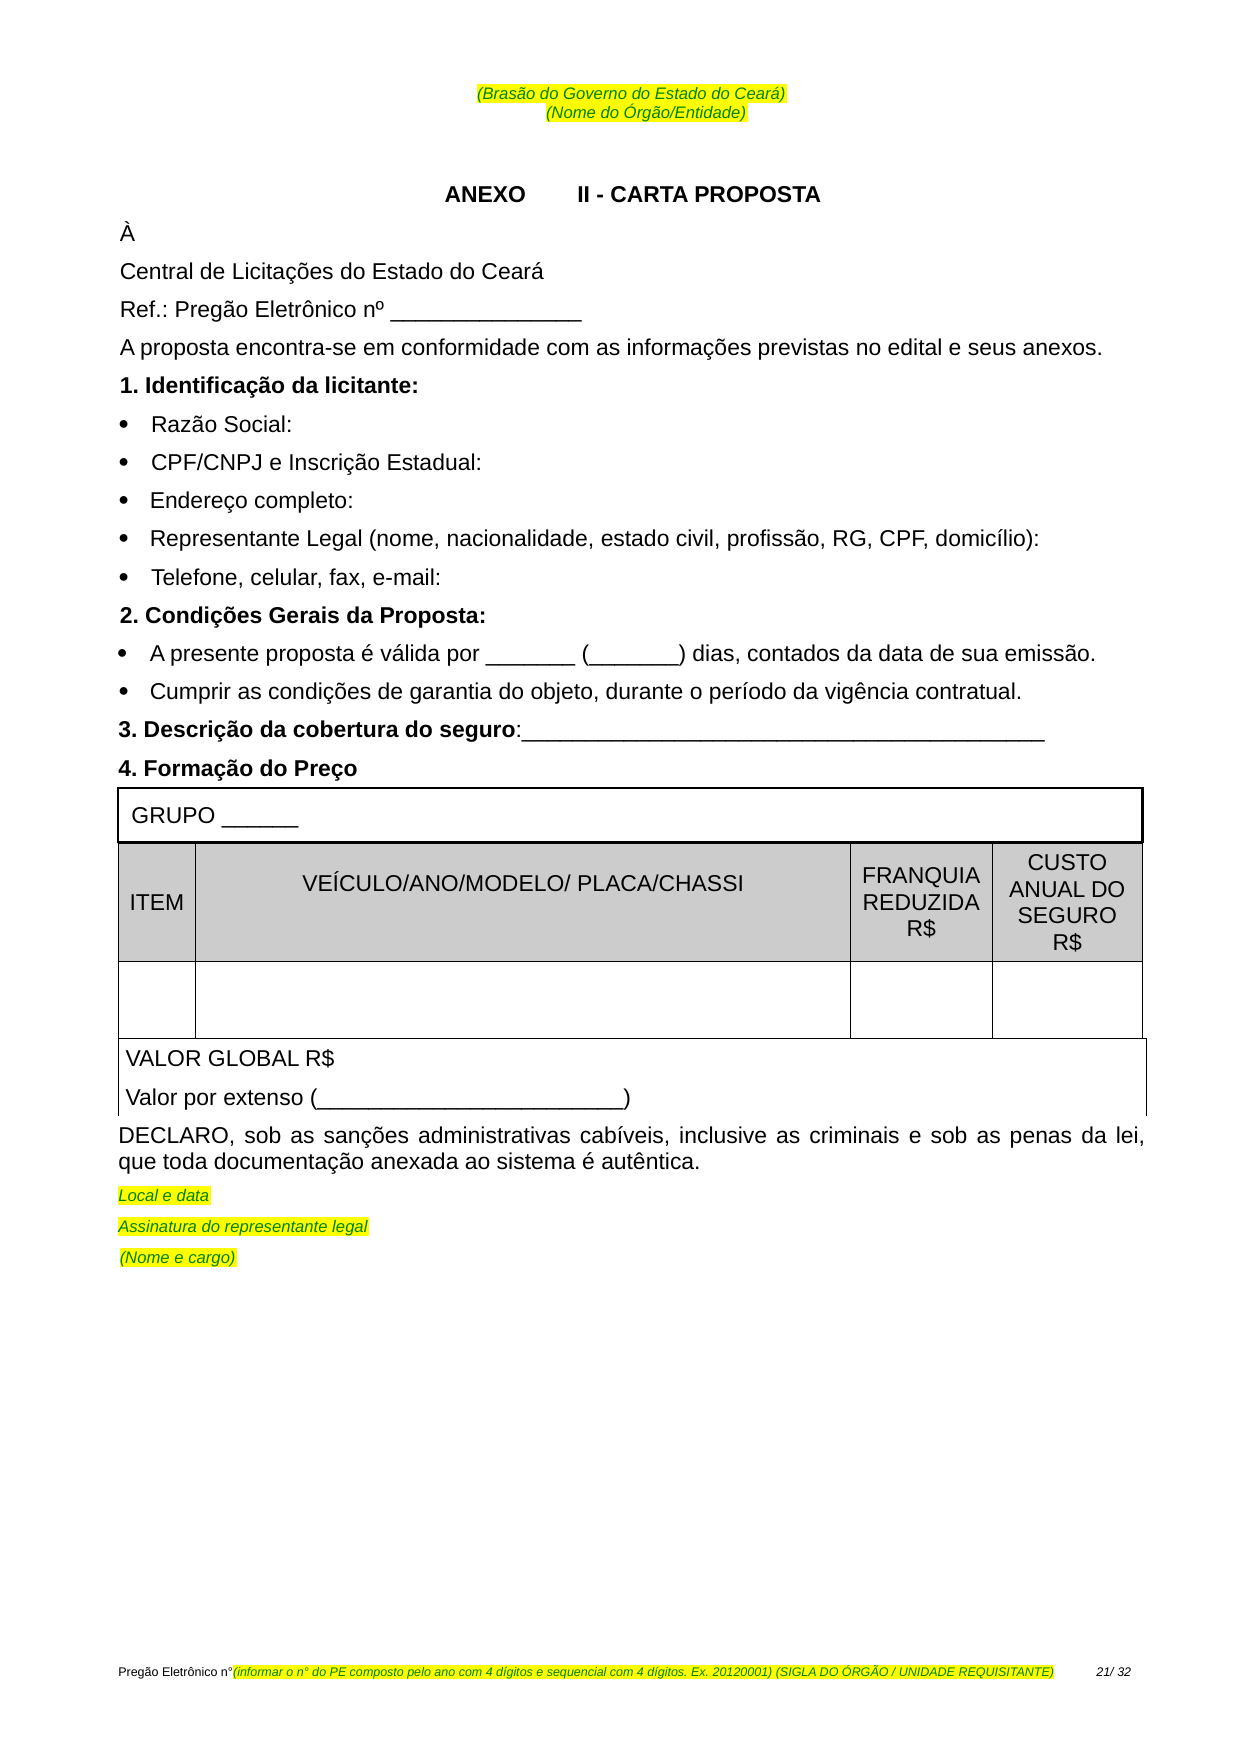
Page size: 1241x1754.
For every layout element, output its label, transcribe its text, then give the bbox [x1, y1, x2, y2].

text Central de Licitações do Estado do Ceará [119, 258, 1146, 284]
table_cell [119, 962, 195, 1038]
list Razão Social: [119, 411, 1146, 437]
table_cell [851, 962, 992, 1038]
text Assinatura do representante legal [118, 1217, 1146, 1236]
text Local e data [118, 1186, 1146, 1205]
list CPF/CNPJ e Inscrição Estadual: [119, 449, 1146, 475]
table_header CUSTO ANUAL DO SEGURO R$ [993, 844, 1142, 961]
table_header ITEM [119, 844, 195, 961]
table_header GRUPO ______ [119, 789, 1141, 841]
table_cell [993, 962, 1142, 1038]
text A proposta encontra-se em conformidade com as informações previstas no edital e seus anexos. [119, 334, 1146, 361]
text ANEXO II - CARTA PROPOSTA [119, 181, 1146, 208]
table_header VALOR GLOBAL R$ Valor por extenso (________________________) [119, 1039, 1146, 1116]
table_header VEÍCULO/ANO/MODELO/ PLACA/CHASSI [196, 844, 850, 961]
text 2. Condições Gerais da Proposta: [119, 602, 1146, 628]
text 1. Identificação da licitante: [119, 372, 1146, 399]
text 3. Descrição da cobertura do seguro:_________________________________________ [118, 716, 1146, 743]
list Endereço completo: [119, 487, 1146, 513]
list Representante Legal (nome, nacionalidade, estado civil, profissão, RG, CPF, domicílio): [119, 525, 1146, 552]
text Ref.: Pregão Eletrônico nº _______________ [119, 296, 1146, 322]
text (Nome e cargo) [119, 1248, 1146, 1267]
list A presente proposta é válida por _______ (_______) dias, contados da data de sua emissão. [118, 640, 1146, 666]
table_header FRANQUIA REDUZIDA R$ [851, 844, 992, 961]
table_cell [196, 962, 850, 1038]
text À [119, 219, 1146, 246]
list Cumprir as condições de garantia do objeto, durante o período da vigência contratual. [119, 678, 1146, 704]
text 4. Formação do Preço [118, 755, 1146, 781]
list Telefone, celular, fax, e-mail: [119, 563, 1146, 590]
text DECLARO, sob as sanções administrativas cabíveis, inclusive as criminais e sob as penas da lei, que toda documentação anexada ao sistema é autêntica. [118, 1122, 1146, 1174]
